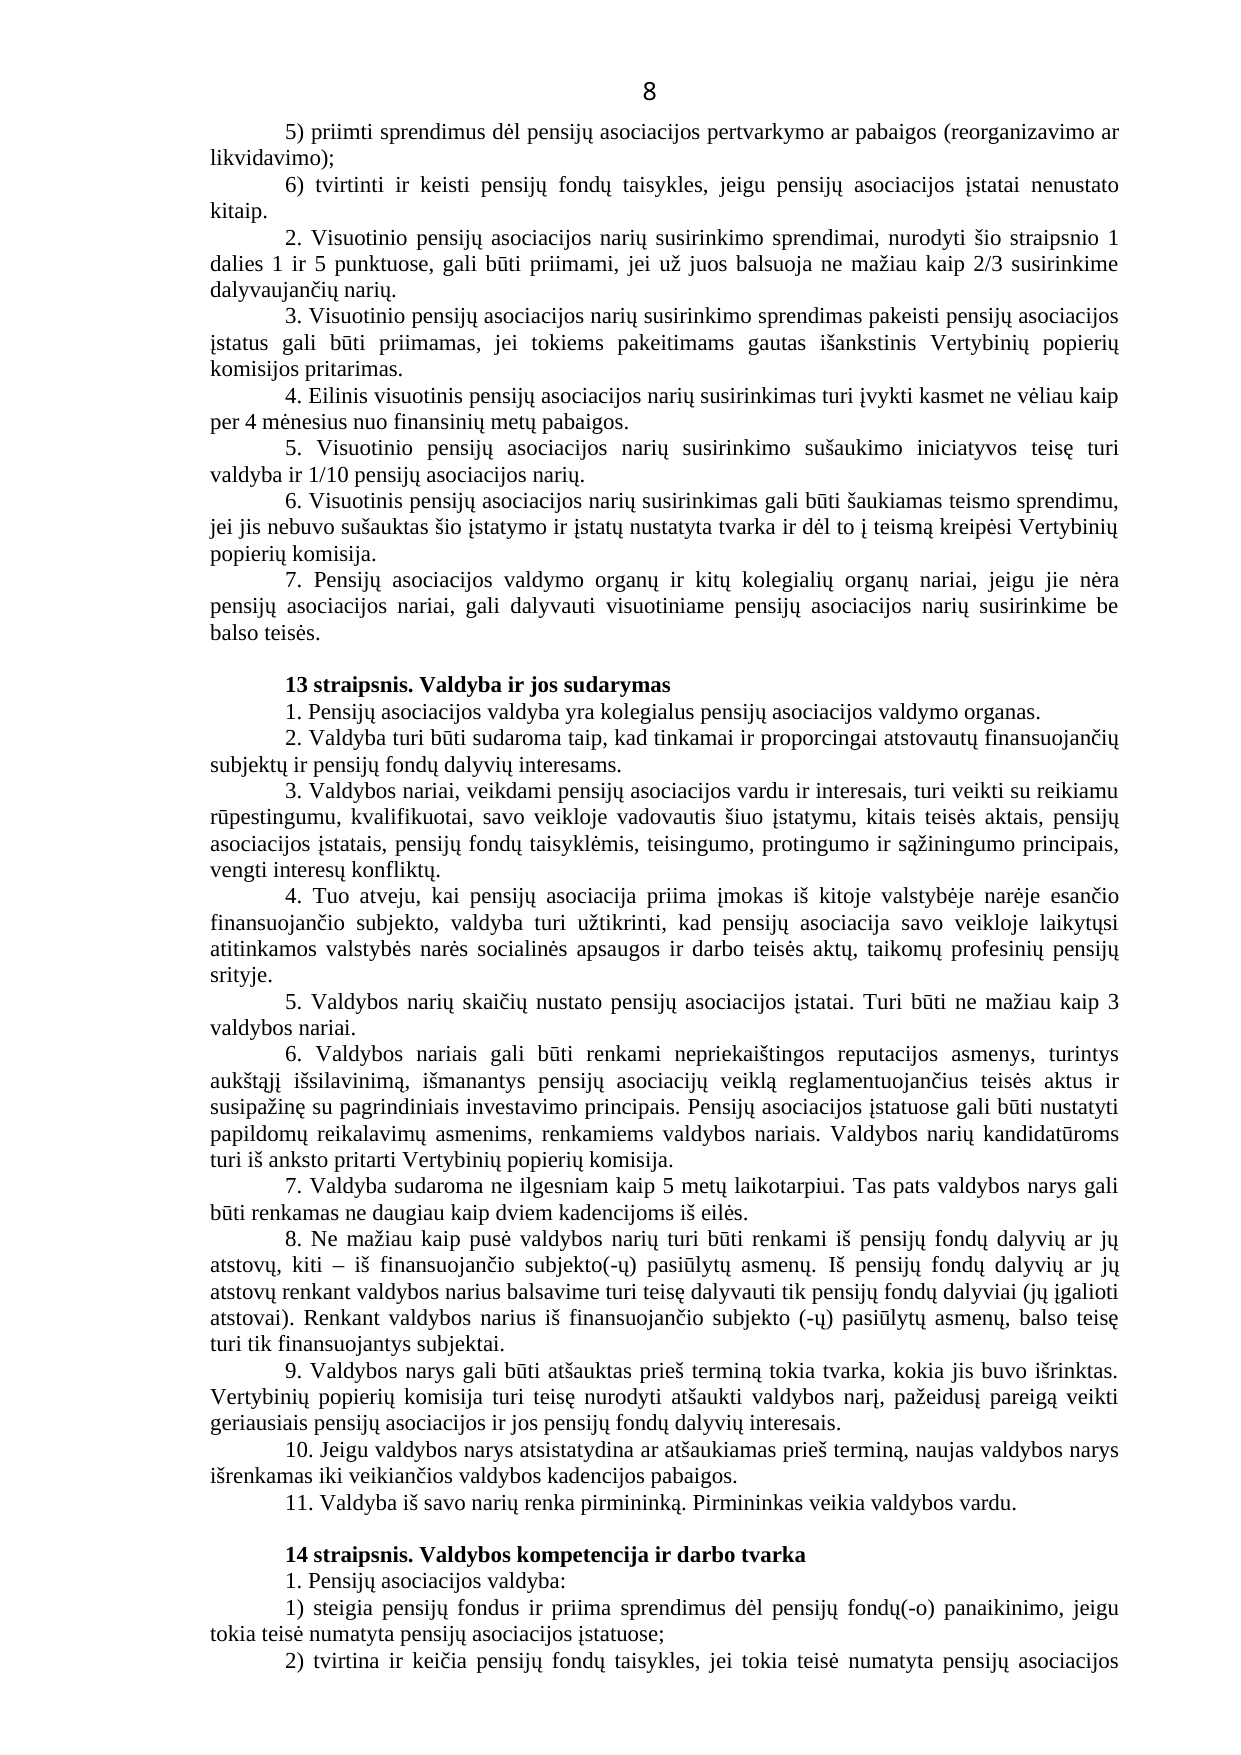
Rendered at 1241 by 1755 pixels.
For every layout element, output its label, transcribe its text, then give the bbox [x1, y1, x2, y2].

text 1. Pensijų asociacijos valdyba: [210, 1568, 1120, 1594]
text 7. Valdyba sudaroma ne ilgesniam kaip 5 metų laikotarpiui. Tas pats valdybos narys gali būti renkamas ne daugiau kaip dviem kadencijoms iš eilės. [210, 1172, 1120, 1225]
text 4. Tuo atveju, kai pensijų asociacija priima įmokas iš kitoje valstybėje narėje esančio finansuojančio subjekto, valdyba turi užtikrinti, kad pensijų asociacija savo veikloje laikytųsi atitinkamos valstybės narės socialinės apsaugos ir darbo teisės aktų, taikomų profesinių pensijų srityje. [210, 882, 1120, 988]
text 5) priimti sprendimus dėl pensijų asociacijos pertvarkymo ar pabaigos (reorganizavimo ar likvidavimo); [210, 118, 1120, 171]
text 2. Visuotinio pensijų asociacijos narių susirinkimo sprendimai, nurodyti šio straipsnio 1 dalies 1 ir 5 punktuose, gali būti priimami, jei už juos balsuoja ne mažiau kaip 2/3 susirinkime dalyvaujančių narių. [210, 223, 1120, 303]
text 5. Valdybos narių skaičių nustato pensijų asociacijos įstatai. Turi būti ne mažiau kaip 3 valdybos nariai. [210, 988, 1120, 1041]
text 5. Visuotinio pensijų asociacijos narių susirinkimo sušaukimo iniciatyvos teisę turi valdyba ir 1/10 pensijų asociacijos narių. [210, 434, 1120, 487]
text 10. Jeigu valdybos narys atsistatydina ar atšaukiamas prieš terminą, naujas valdybos narys išrenkamas iki veikiančios valdybos kadencijos pabaigos. [210, 1436, 1120, 1488]
text 7. pensijų asociacijos valdymo organų ir kitų kolegialių organų nariai, jeigu jie nėra pensijų asociacijos nariai, gali dalyvauti visuotiniame pensijų asociacijos narių susirinkime be balso teisės. [210, 566, 1120, 645]
text 14 straipsnis. Valdybos kompetencija ir darbo tvarka [210, 1541, 1120, 1568]
text 13 straipsnis. Valdyba ir jos sudarymas [210, 672, 1120, 698]
text 1. Pensijų asociacijos valdyba yra kolegialus pensijų asociacijos valdymo organas. [210, 698, 1120, 724]
text 6. Valdybos nariais gali būti renkami nepriekaištingos reputacijos asmenys, turintys aukštąjį išsilavinimą, išmanantys pensijų asociacijų veiklą reglamentuojančius teisės aktus ir susipažinę su pagrindiniais investavimo principais. Pensijų asociacijos įstatuose gali būti nustatyti papildomų reikalavimų asmenims, renkamiems valdybos nariais. Valdybos narių kandidatūroms turi iš anksto pritarti Vertybinių popierių komisija. [210, 1041, 1120, 1172]
text 11. Valdyba iš savo narių renka pirmininką. Pirmininkas veikia valdybos vardu. [210, 1488, 1120, 1515]
text 1) steigia pensijų fondus ir priima sprendimus dėl pensijų fondų(-o) panaikinimo, jeigu tokia teisė numatyta pensijų asociacijos įstatuose; [210, 1594, 1120, 1647]
text 2) tvirtina ir keičia pensijų fondų taisykles, jei tokia teisė numatyta pensijų asociacijos [210, 1647, 1120, 1673]
text 8. Ne mažiau kaip pusė valdybos narių turi būti renkami iš pensijų fondų dalyvių ar jų atstovų, kiti – iš finansuojančio subjekto(-ų) pasiūlytų asmenų. iš pensijų fondų dalyvių ar jų atstovų renkant valdybos narius balsavime turi teisę dalyvauti tik pensijų fondų dalyviai (jų įgalioti atstovai). Renkant valdybos narius iš finansuojančio subjekto (-ų) pasiūlytų asmenų, balso teisę turi tik finansuojantys subjektai. [210, 1225, 1120, 1357]
text 3. Valdybos nariai, veikdami pensijų asociacijos vardu ir interesais, turi veikti su reikiamu rūpestingumu, kvalifikuotai, savo veikloje vadovautis šiuo įstatymu, kitais teisės aktais, pensijų asociacijos įstatais, pensijų fondų taisyklėmis, teisingumo, protingumo ir sąžiningumo principais, vengti interesų konfliktų. [210, 777, 1120, 882]
text 9. Valdybos narys gali būti atšauktas prieš terminą tokia tvarka, kokia jis buvo išrinktas. Vertybinių popierių komisija turi teisę nurodyti atšaukti valdybos narį, pažeidusį pareigą veikti geriausiais pensijų asociacijos ir jos pensijų fondų dalyvių interesais. [210, 1357, 1120, 1436]
text 3. Visuotinio pensijų asociacijos narių susirinkimo sprendimas pakeisti pensijų asociacijos įstatus gali būti priimamas, jei tokiems pakeitimams gautas išankstinis Vertybinių popierių komisijos pritarimas. [210, 303, 1120, 382]
text 2. Valdyba turi būti sudaroma taip, kad tinkamai ir proporcingai atstovautų finansuojančių subjektų ir pensijų fondų dalyvių interesams. [210, 724, 1120, 777]
text 4. Eilinis visuotinis pensijų asociacijos narių susirinkimas turi įvykti kasmet ne vėliau kaip per 4 mėnesius nuo finansinių metų pabaigos. [210, 382, 1120, 434]
text 6) tvirtinti ir keisti pensijų fondų taisykles, jeigu pensijų asociacijos įstatai nenustato kitaip. [210, 171, 1120, 223]
text 6. Visuotinis pensijų asociacijos narių susirinkimas gali būti šaukiamas teismo sprendimu, jei jis nebuvo sušauktas šio įstatymo ir įstatų nustatyta tvarka ir dėl to į teismą kreipėsi Vertybinių popierių komisija. [210, 487, 1120, 566]
